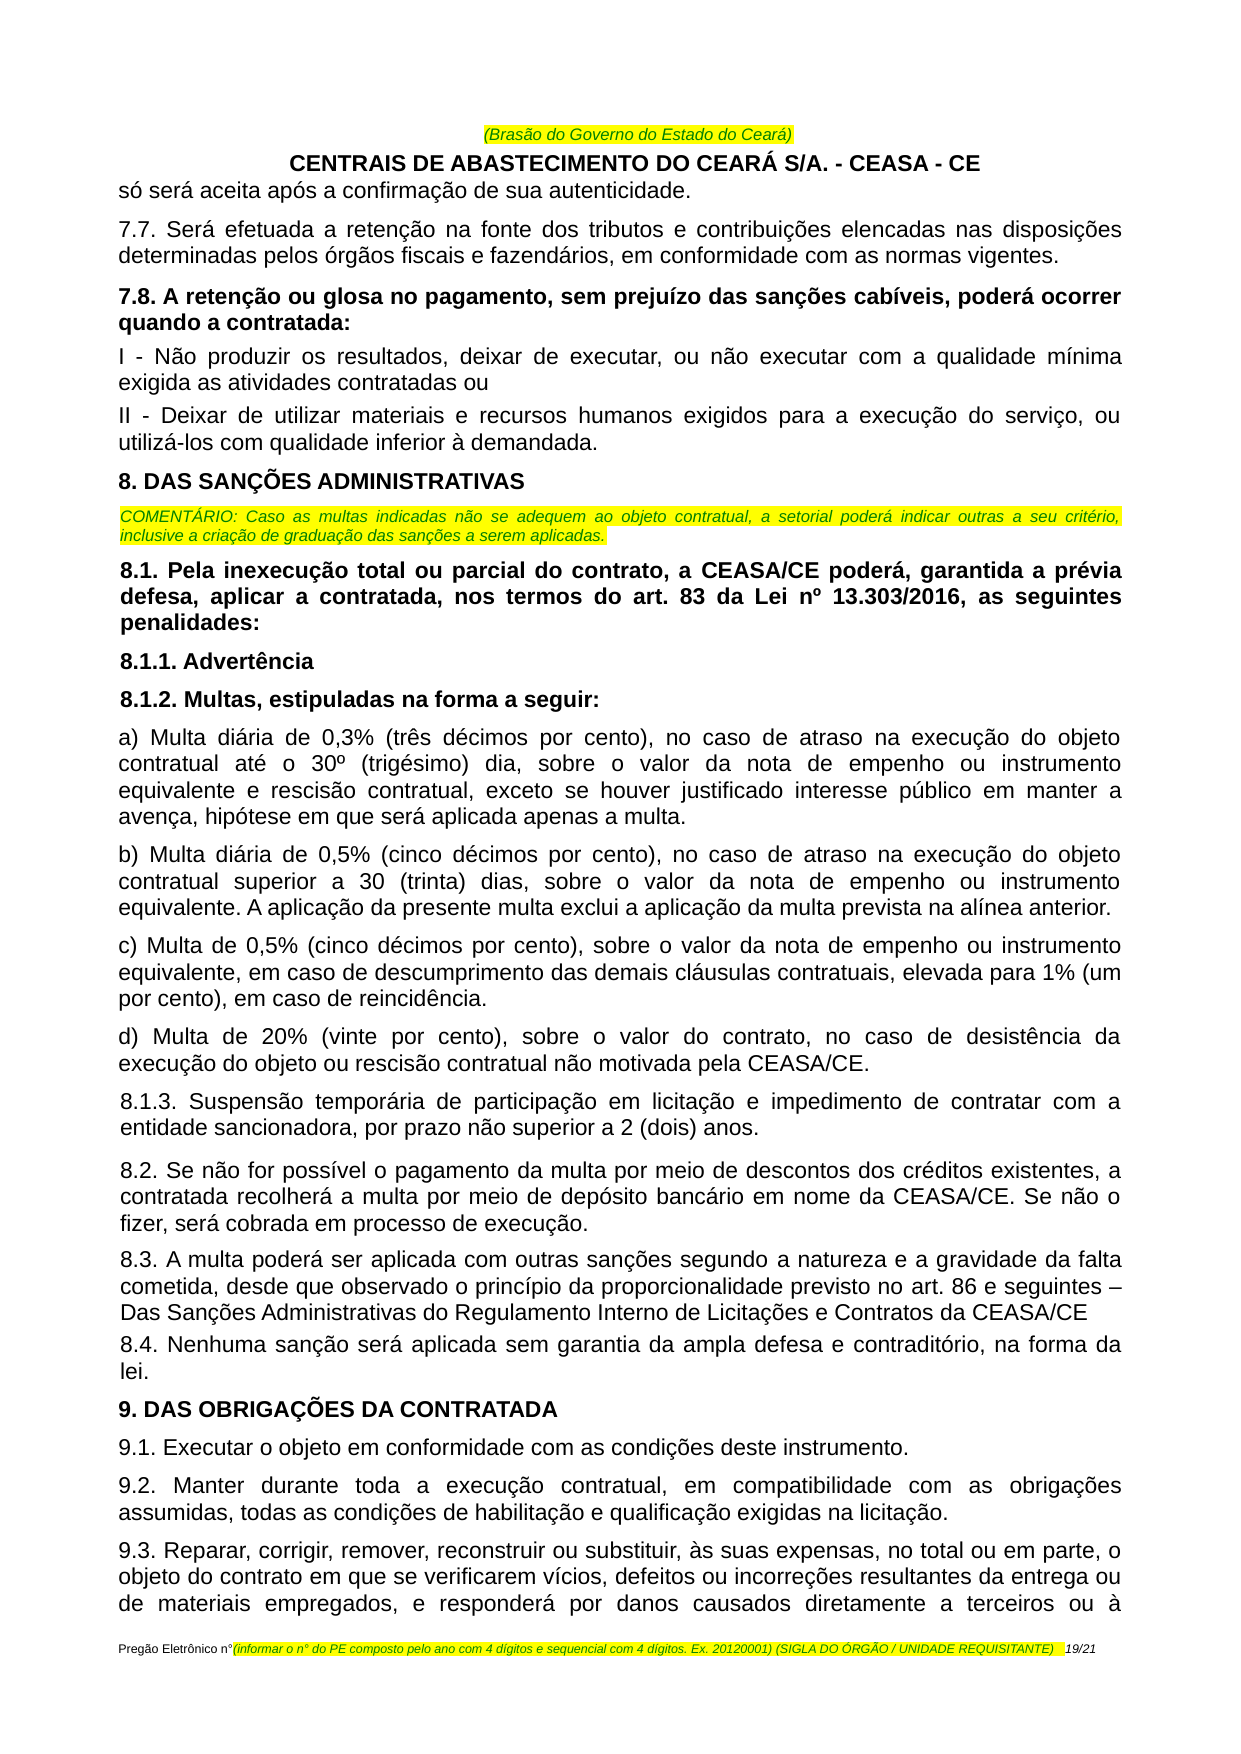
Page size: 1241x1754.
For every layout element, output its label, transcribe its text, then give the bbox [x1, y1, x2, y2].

text 9.3. Reparar, corrigir, remover, reconstruir ou substituir, às suas expensas, no total ou em parte, o objeto do contrato em que se verificarem vícios, defeitos ou incorreções resultantes da entrega ou de materiais empregados, e responderá por danos causados diretamente a terceiros ou à [118, 1537, 1122, 1616]
text 8.1. Pela inexecução total ou parcial do contrato, a CEASA/CE poderá, garantida a prévia defesa, aplicar a contratada, nos termos do art. 83 da Lei nº 13.303/2016, as seguintes penalidades: [120, 557, 1122, 636]
list I - Não produzir os resultados, deixar de executar, ou não executar com a qualidade mínima exigida as atividades contratadas ou [118, 343, 1123, 395]
text 9.1. Executar o objeto em conformidade com as condições deste instrumento. [118, 1434, 1122, 1461]
text 8.3. A multa poderá ser aplicada com outras sanções segundo a natureza e a gravidade da falta cometida, desde que observado o princípio da proporcionalidade previsto no art. 86 e seguintes – Das Sanções Administrativas do Regulamento Interno de Licitações e Contratos da CEASA/CE [120, 1246, 1122, 1325]
text 8.4. Nenhuma sanção será aplicada sem garantia da ampla defesa e contraditório, na forma da lei. [120, 1331, 1122, 1384]
text COMENTÁRIO: Caso as multas indicadas não se adequem ao objeto contratual, a setorial poderá indicar outras a seu critério, inclusive a criação de graduação das sanções a serem aplicadas. [120, 506, 1122, 545]
text b) Multa diária de 0,5% (cinco décimos por cento), no caso de atraso na execução do objeto contratual superior a 30 (trinta) dias, sobre o valor da nota de empenho ou instrumento equivalente. A aplicação da presente multa exclui a aplicação da multa prevista na alínea anterior. [118, 841, 1122, 920]
text 8.1.2. Multas, estipuladas na forma a seguir: [120, 686, 1122, 712]
text 7.7. Será efetuada a retenção na fonte dos tributos e contribuições elencadas nas disposições determinadas pelos órgãos fiscais e fazendários, em conformidade com as normas vigentes. [118, 216, 1122, 269]
text 7.8. A retenção ou glosa no pagamento, sem prejuízo das sanções cabíveis, poderá ocorrer quando a contratada: [118, 283, 1122, 336]
text c) Multa de 0,5% (cinco décimos por cento), sobre o valor da nota de empenho ou instrumento equivalente, em caso de descumprimento das demais cláusulas contratuais, elevada para 1% (um por cento), em caso de reincidência. [118, 932, 1122, 1011]
text 8.1.3. Suspensão temporária de participação em licitação e impedimento de contratar com a entidade sancionadora, por prazo não superior a 2 (dois) anos. [120, 1088, 1122, 1141]
text 8. DAS SANÇÕES ADMINISTRATIVAS [118, 468, 1122, 494]
text 9. DAS OBRIGAÇÕES DA CONTRATADA [118, 1396, 1122, 1422]
text 8.1.1. Advertência [120, 648, 1122, 674]
text d) Multa de 20% (vinte por cento), sobre o valor do contrato, no caso de desistência da execução do objeto ou rescisão contratual não motivada pela CEASA/CE. [118, 1023, 1122, 1076]
text 9.2. Manter durante toda a execução contratual, em compatibilidade com as obrigações assumidas, todas as condições de habilitação e qualificação exigidas na licitação. [118, 1472, 1122, 1525]
text 8.2. Se não for possível o pagamento da multa por meio de descontos dos créditos existentes, a contratada recolherá a multa por meio de depósito bancário em nome da CEASA/CE. Se não o fizer, será cobrada em processo de execução. [120, 1157, 1122, 1236]
text II - Deixar de utilizar materiais e recursos humanos exigidos para a execução do serviço, ou utilizá-los com qualidade inferior à demandada. [118, 402, 1122, 455]
text só será aceita após a confirmação de sua autenticidade. [118, 177, 1122, 203]
text a) Multa diária de 0,3% (três décimos por cento), no caso de atraso na execução do objeto contratual até o 30º (trigésimo) dia, sobre o valor da nota de empenho ou instrumento equivalente e rescisão contratual, exceto se houver justificado interesse público em manter a avença, hipótese em que será aplicada apenas a multa. [118, 724, 1122, 829]
